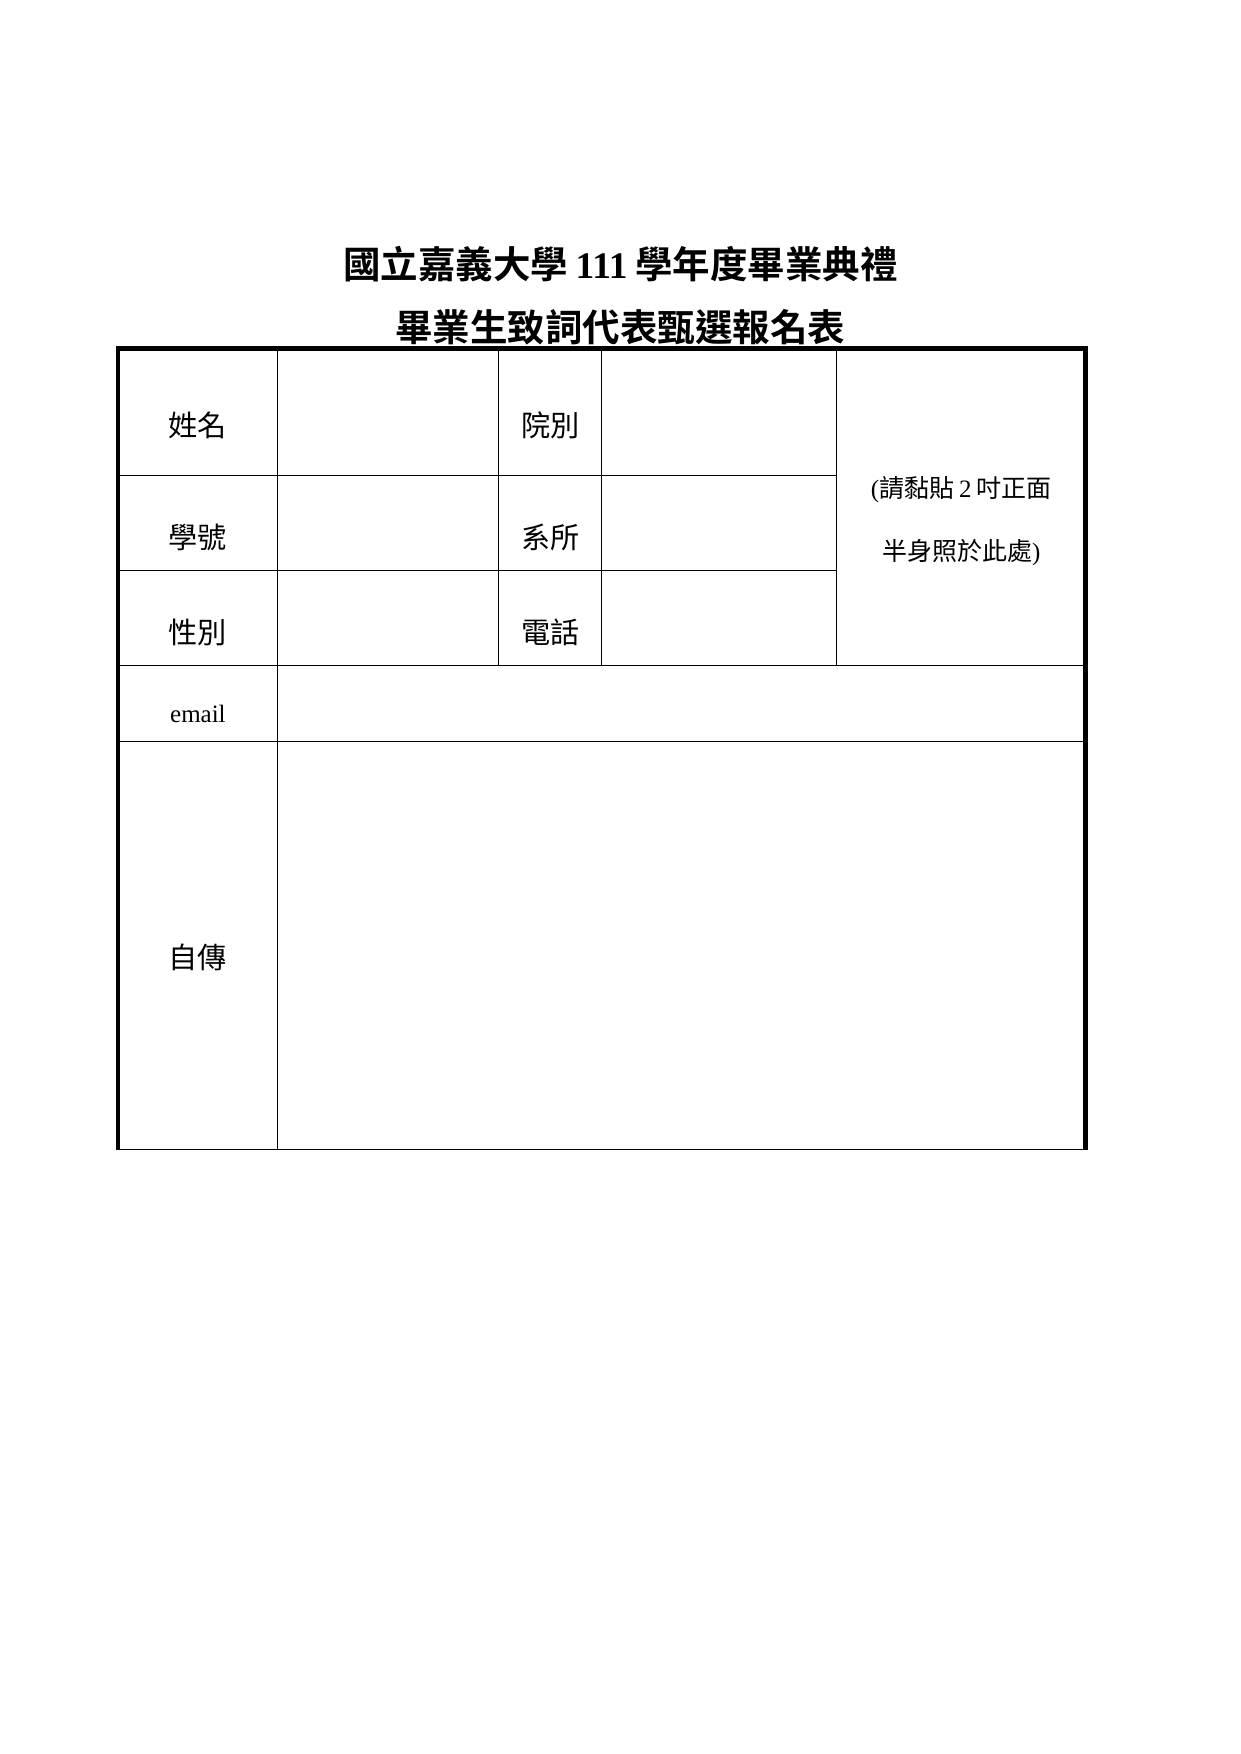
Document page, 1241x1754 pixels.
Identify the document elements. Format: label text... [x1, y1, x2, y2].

text 國立嘉義大學111學年度畢業典禮 [118, 221, 1122, 283]
table_cell [278, 666, 1083, 741]
table_cell email [120, 666, 277, 741]
table_cell [278, 571, 498, 665]
table_cell 電話 [499, 571, 601, 665]
table_cell 性別 [120, 571, 277, 665]
table_header 姓名 [120, 351, 277, 475]
table_cell 系所 [499, 476, 601, 570]
table_header (請黏貼2吋正面 半身照於此處) [837, 351, 1083, 665]
table_cell [602, 571, 836, 665]
table_header [278, 351, 498, 475]
text 畢業生致詞代表甄選報名表 [118, 283, 1122, 346]
table_header [602, 351, 836, 475]
table_cell [278, 476, 498, 570]
table_cell [278, 742, 1083, 1149]
table_header 院別 [499, 351, 601, 475]
table_cell [602, 476, 836, 570]
table_cell 自傳 [120, 742, 277, 1149]
table_cell 學號 [120, 476, 277, 570]
